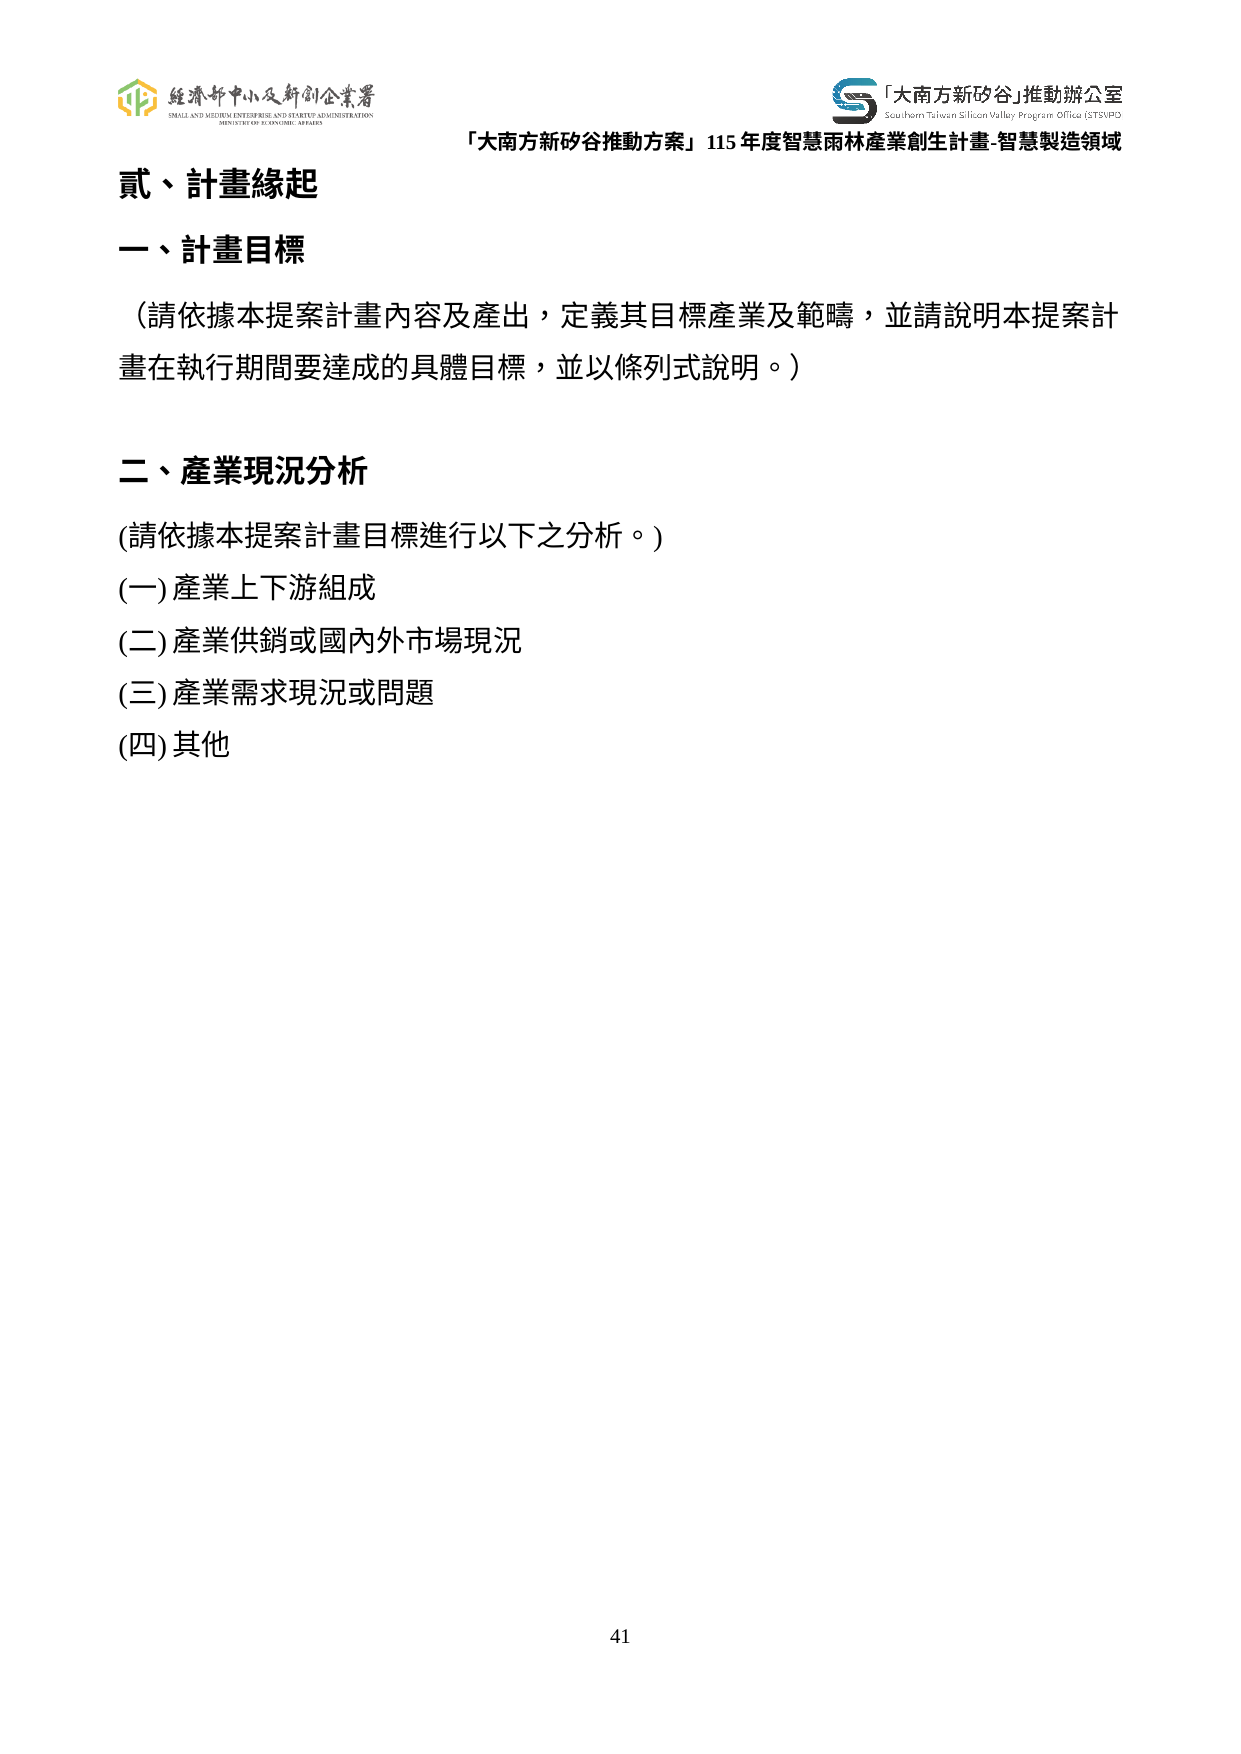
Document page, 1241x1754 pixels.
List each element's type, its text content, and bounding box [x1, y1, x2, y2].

subtitle 一、計畫目標 [118, 220, 1122, 272]
text (請依據本提案計畫目標進行以下之分析。) [118, 505, 1122, 557]
text (二) 產業供銷或國內外市場現況 [118, 609, 1122, 661]
text （請依據本提案計畫內容及產出，定義其目標產業及範疇，並請說明本提案計畫在執行期間要達成的具體目標，並以條列式說明。） [118, 284, 1122, 388]
subtitle 貳、計畫緣起 [118, 155, 1122, 207]
text (四) 其他 [118, 713, 1122, 766]
text (三) 產業需求現況或問題 [118, 661, 1122, 713]
subtitle 二、產業現況分析 [118, 441, 1122, 493]
text (一) 產業上下游組成 [118, 557, 1122, 609]
